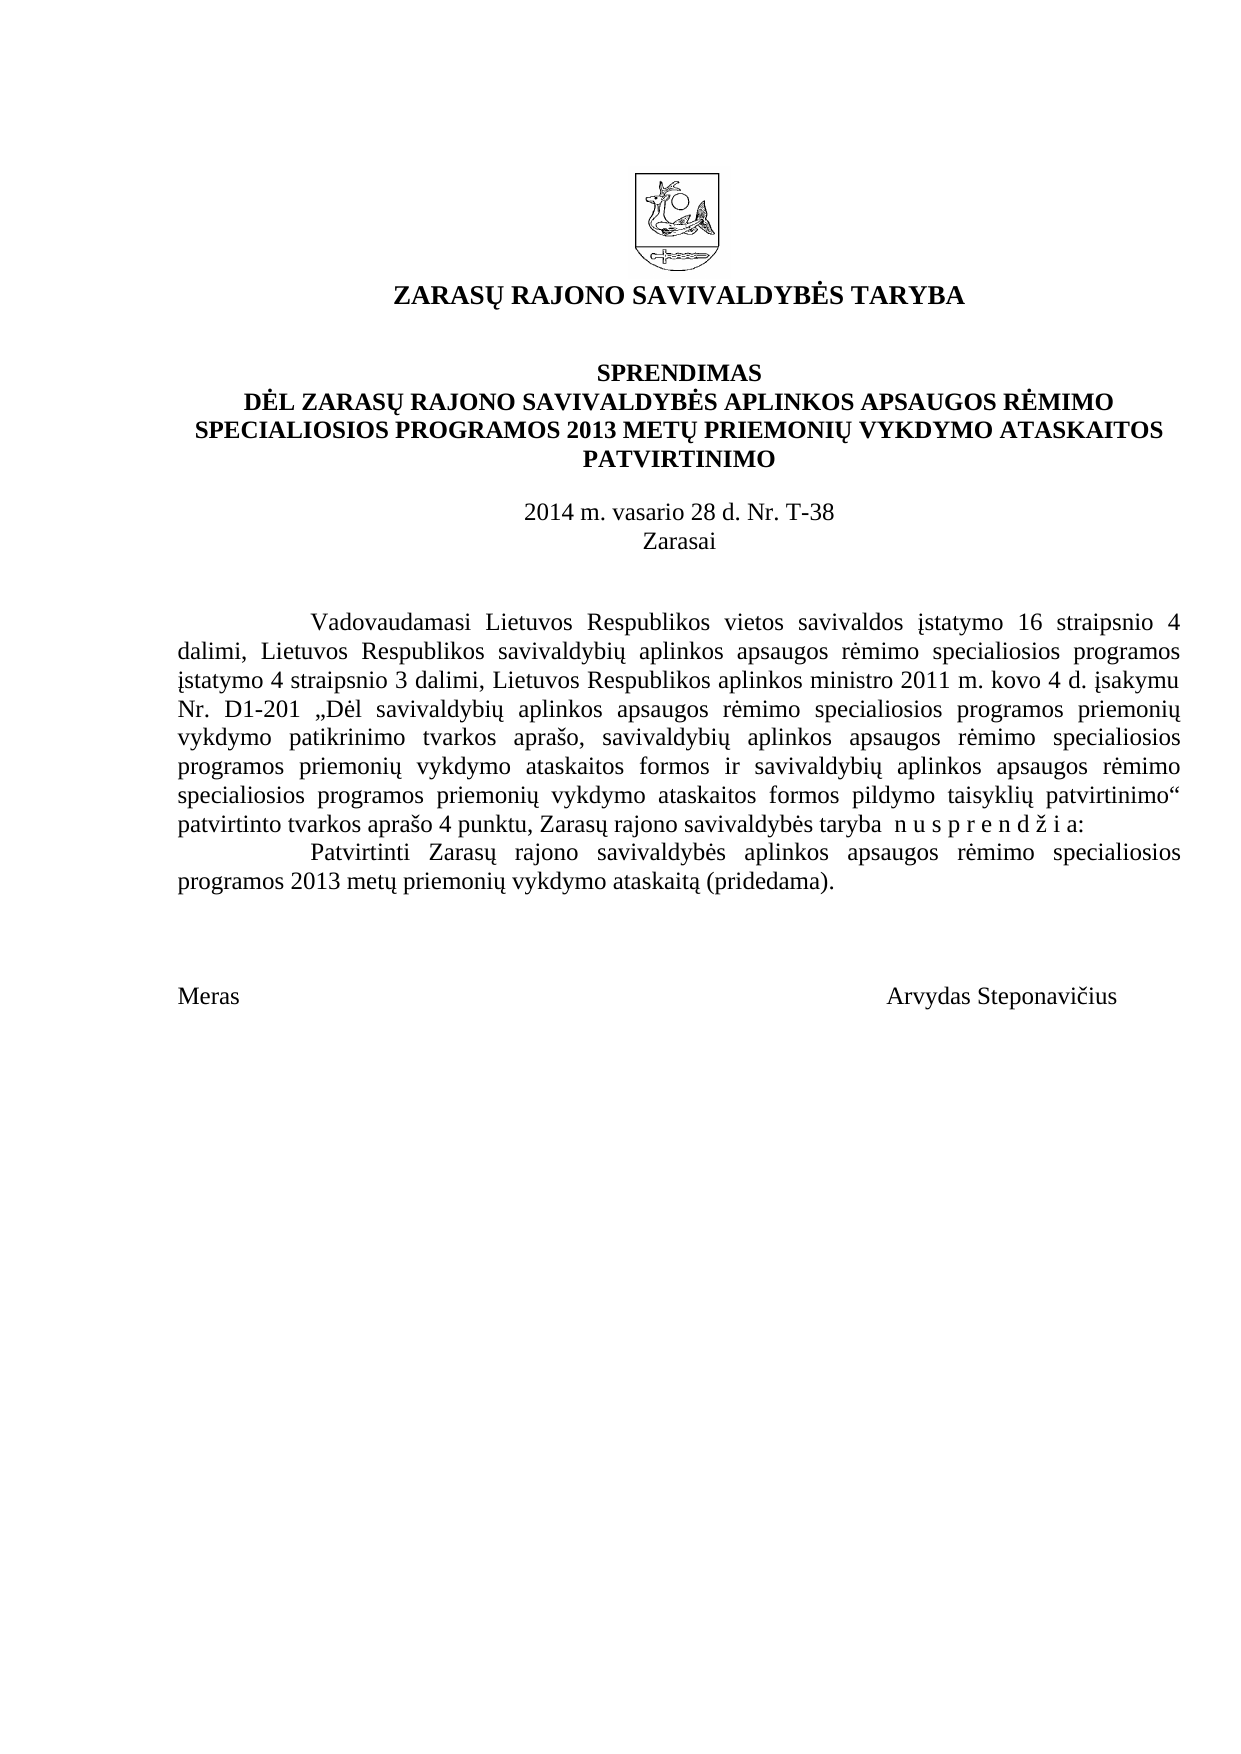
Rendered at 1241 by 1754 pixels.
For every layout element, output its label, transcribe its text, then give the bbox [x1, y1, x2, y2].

text Zarasai [177, 526, 1181, 554]
text SPRENDIMAS [177, 358, 1181, 387]
text DĖL zarasų RAJONO savivaldybės aplinkos apsaugos rėmimo specialiosios programos 2013 mETŲ priemonių vykdymO ataskaitos patvirtinimo [177, 387, 1181, 473]
text Meras Arvydas Steponavičius [177, 981, 1181, 1010]
text Zarasų rajono savivaldybės TARYBA [177, 279, 1181, 310]
text Vadovaudamasi Lietuvos Respublikos vietos savivaldos įstatymo 16 straipsnio 4 dalimi, Lietuvos Respublikos savivaldybių aplinkos apsaugos rėmimo specialiosios programos įstatymo 4 straipsnio 3 dalimi, Lietuvos Respublikos aplinkos ministro 2011 m. kovo 4 d. įsakymu Nr. D1-201 „Dėl savivaldybių aplinkos apsaugos rėmimo specialiosios programos priemonių vykdymo patikrinimo tvarkos aprašo, savivaldybių aplinkos apsaugos rėmimo specialiosios programos priemonių vykdymo ataskaitos formos ir savivaldybių aplinkos apsaugos rėmimo specialiosios programos priemonių vykdymo ataskaitos formos pildymo taisyklių patvirtinimo“ patvirtinto tvarkos aprašo 4 punktu, Zarasų rajono savivaldybės taryba n u s p r e n d ž i a: [177, 607, 1181, 837]
text 2014 m. vasario 28 d. Nr. T-38 [177, 497, 1181, 526]
text Patvirtinti Zarasų rajono savivaldybės aplinkos apsaugos rėmimo specialiosios programos 2013 metų priemonių vykdymo ataskaitą (pridedama). [177, 837, 1181, 895]
